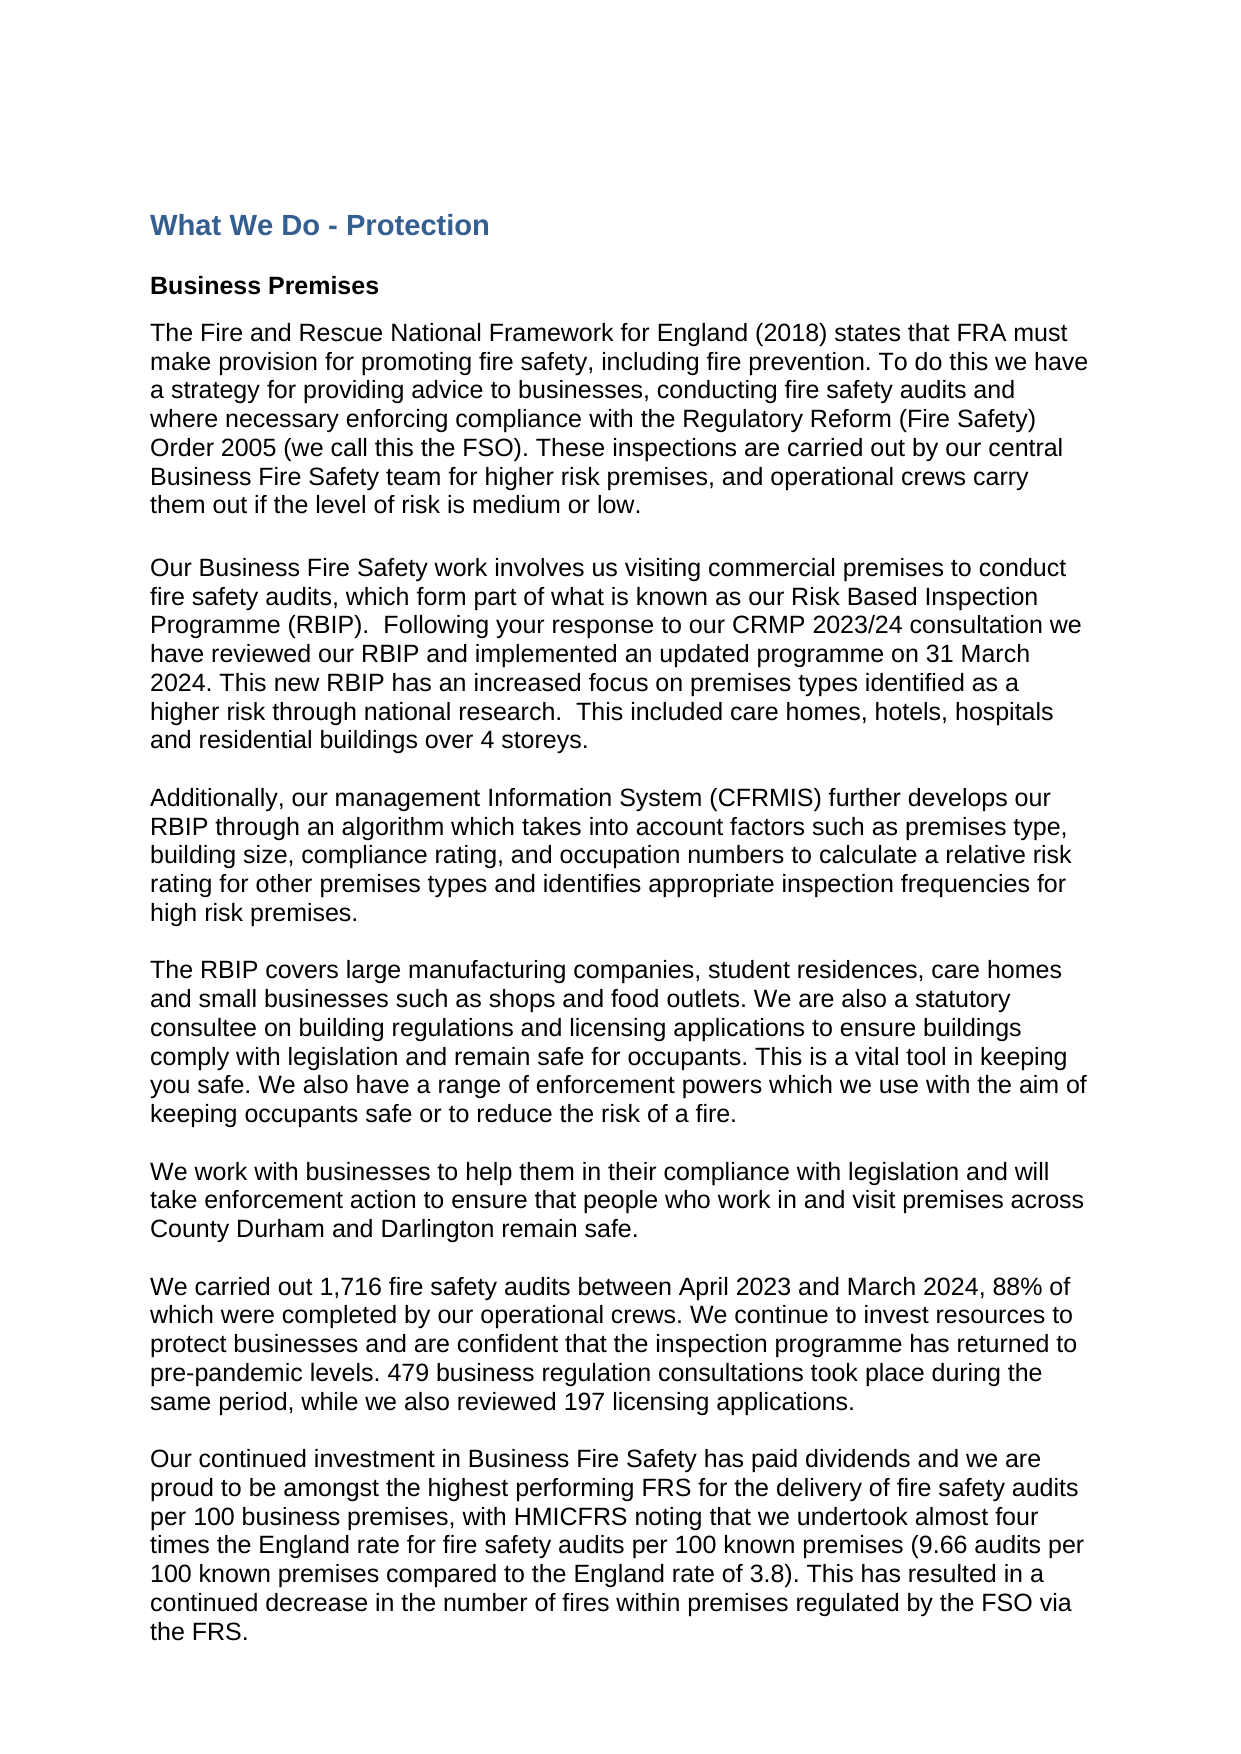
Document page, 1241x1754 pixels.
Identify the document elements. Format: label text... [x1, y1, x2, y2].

subtitle What We Do - Protection [150, 208, 1090, 241]
text Our Business Fire Safety work involves us visiting commercial premises to conduct fire safety audits, which form part of what is known as our Risk Based Inspection Programme (RBIP). Following your response to our CRMP 2023/24 consultation we have reviewed our RBIP and implemented an updated programme on 31 March 2024. This new RBIP has an increased focus on premises types identified as a higher risk through national research. This included care homes, hotels, hospitals and residential buildings over 4 storeys. [150, 553, 1090, 754]
text We carried out 1,716 fire safety audits between April 2023 and March 2024, 88% of which were completed by our operational crews. We continue to invest resources to protect businesses and are confident that the inspection programme has returned to pre-pandemic levels. 479 business regulation consultations took place during the same period, while we also reviewed 197 licensing applications. [150, 1272, 1090, 1416]
text Business Premises [150, 271, 1090, 300]
text The Fire and Rescue National Framework for England (2018) states that FRA must make provision for promoting fire safety, including fire prevention. To do this we have a strategy for providing advice to businesses, conducting fire safety audits and where necessary enforcing compliance with the Regulatory Reform (Fire Safety) Order 2005 (we call this the FSO). These inspections are carried out by our central Business Fire Safety team for higher risk premises, and operational crews carry them out if the level of risk is medium or low. [150, 318, 1090, 519]
text and small businesses such as shops and food outlets. We are also a statutory consultee on building regulations and licensing applications to ensure buildings comply with legislation and remain safe for occupants. This is a vital tool in keeping you safe. We also have a range of enforcement powers which we use with the aim of keeping occupants safe or to reduce the risk of a fire. [150, 984, 1090, 1128]
text Additionally, our management Information System (CFRMIS) further develops our RBIP through an algorithm which takes into account factors such as premises type, building size, compliance rating, and occupation numbers to calculate a relative risk rating for other premises types and identifies appropriate inspection frequencies for high risk premises. [150, 783, 1090, 927]
text We work with businesses to help them in their compliance with legislation and will take enforcement action to ensure that people who work in and visit premises across County Durham and Darlington remain safe. [150, 1157, 1090, 1243]
text Our continued investment in Business Fire Safety has paid dividends and we are proud to be amongst the highest performing FRS for the delivery of fire safety audits per 100 business premises, with HMICFRS noting that we undertook almost four times the England rate for fire safety audits per 100 known premises (9.66 audits per 100 known premises compared to the England rate of 3.8). This has resulted in a continued decrease in the number of fires within premises regulated by the FSO via the FRS. [150, 1444, 1090, 1646]
text The RBIP covers large manufacturing companies, student residences, care homes [150, 956, 1090, 984]
